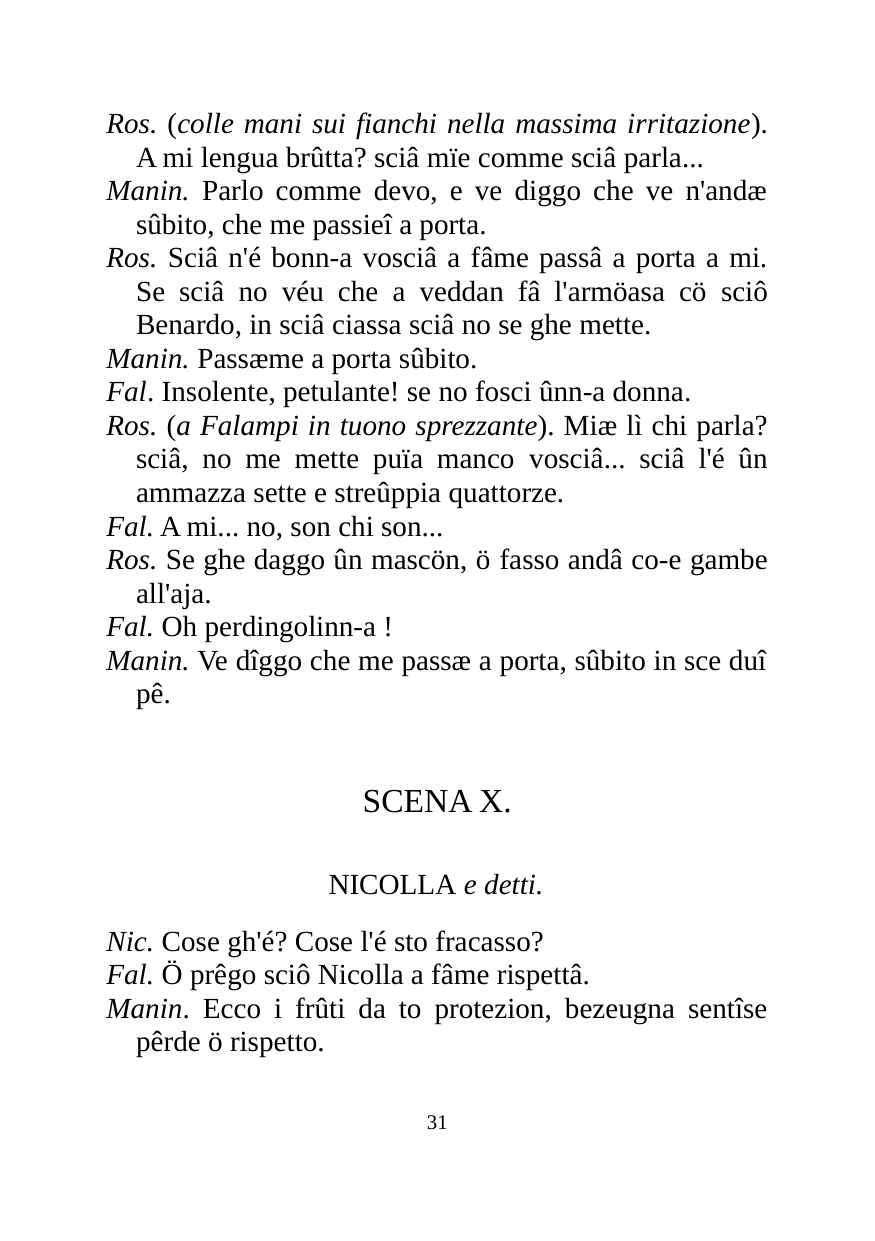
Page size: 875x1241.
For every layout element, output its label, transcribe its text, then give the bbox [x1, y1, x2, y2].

text NICOLLA e detti. [106, 867, 768, 900]
text Fal. Oh perdingolinn-a ! [106, 609, 768, 643]
text Nic. Cose gh'é? Cose l'é sto fracasso? [106, 924, 768, 957]
subtitle SCENA X. [106, 781, 768, 819]
text Manin. Parlo comme devo, e ve diggo che ve n'andæ sûbito, che me passieî a porta. [106, 173, 768, 240]
text Fal. A mi... no, son chi son... [106, 509, 768, 542]
text Manin. Passæme a porta sûbito. [106, 341, 768, 374]
text Fal. Insolente, petulante! se no fosci ûnn-a donna. [106, 374, 768, 408]
text Ros. (a Falampi in tuono sprezzante). Miæ lì chi parla? sciâ, no me mette puïa manco vosciâ... sciâ l'é ûn ammazza sette e streûppia quattorze. [106, 408, 768, 509]
text Fal. Ö prêgo sciô Nicolla a fâme rispettâ. [106, 957, 768, 991]
text Manin. Ecco i frûti da to protezion, bezeugna sentîse pêrde ö rispetto. [106, 991, 768, 1058]
text Ros. Se ghe daggo ûn mascön, ö fasso andâ co-e gambe all'aja. [106, 542, 768, 609]
text Manin. Ve dîggo che me passæ a porta, sûbito in sce duî pê. [106, 643, 768, 710]
text Ros. (colle mani sui fianchi nella massima irritazione). A mi lengua brûtta? sciâ mïe comme sciâ parla... [106, 106, 768, 173]
text Ros. Sciâ n'é bonn-a vosciâ a fâme passâ a porta a mi. Se sciâ no véu che a veddan fâ l'armöasa cö sciô Benardo, in sciâ ciassa sciâ no se ghe mette. [106, 240, 768, 341]
